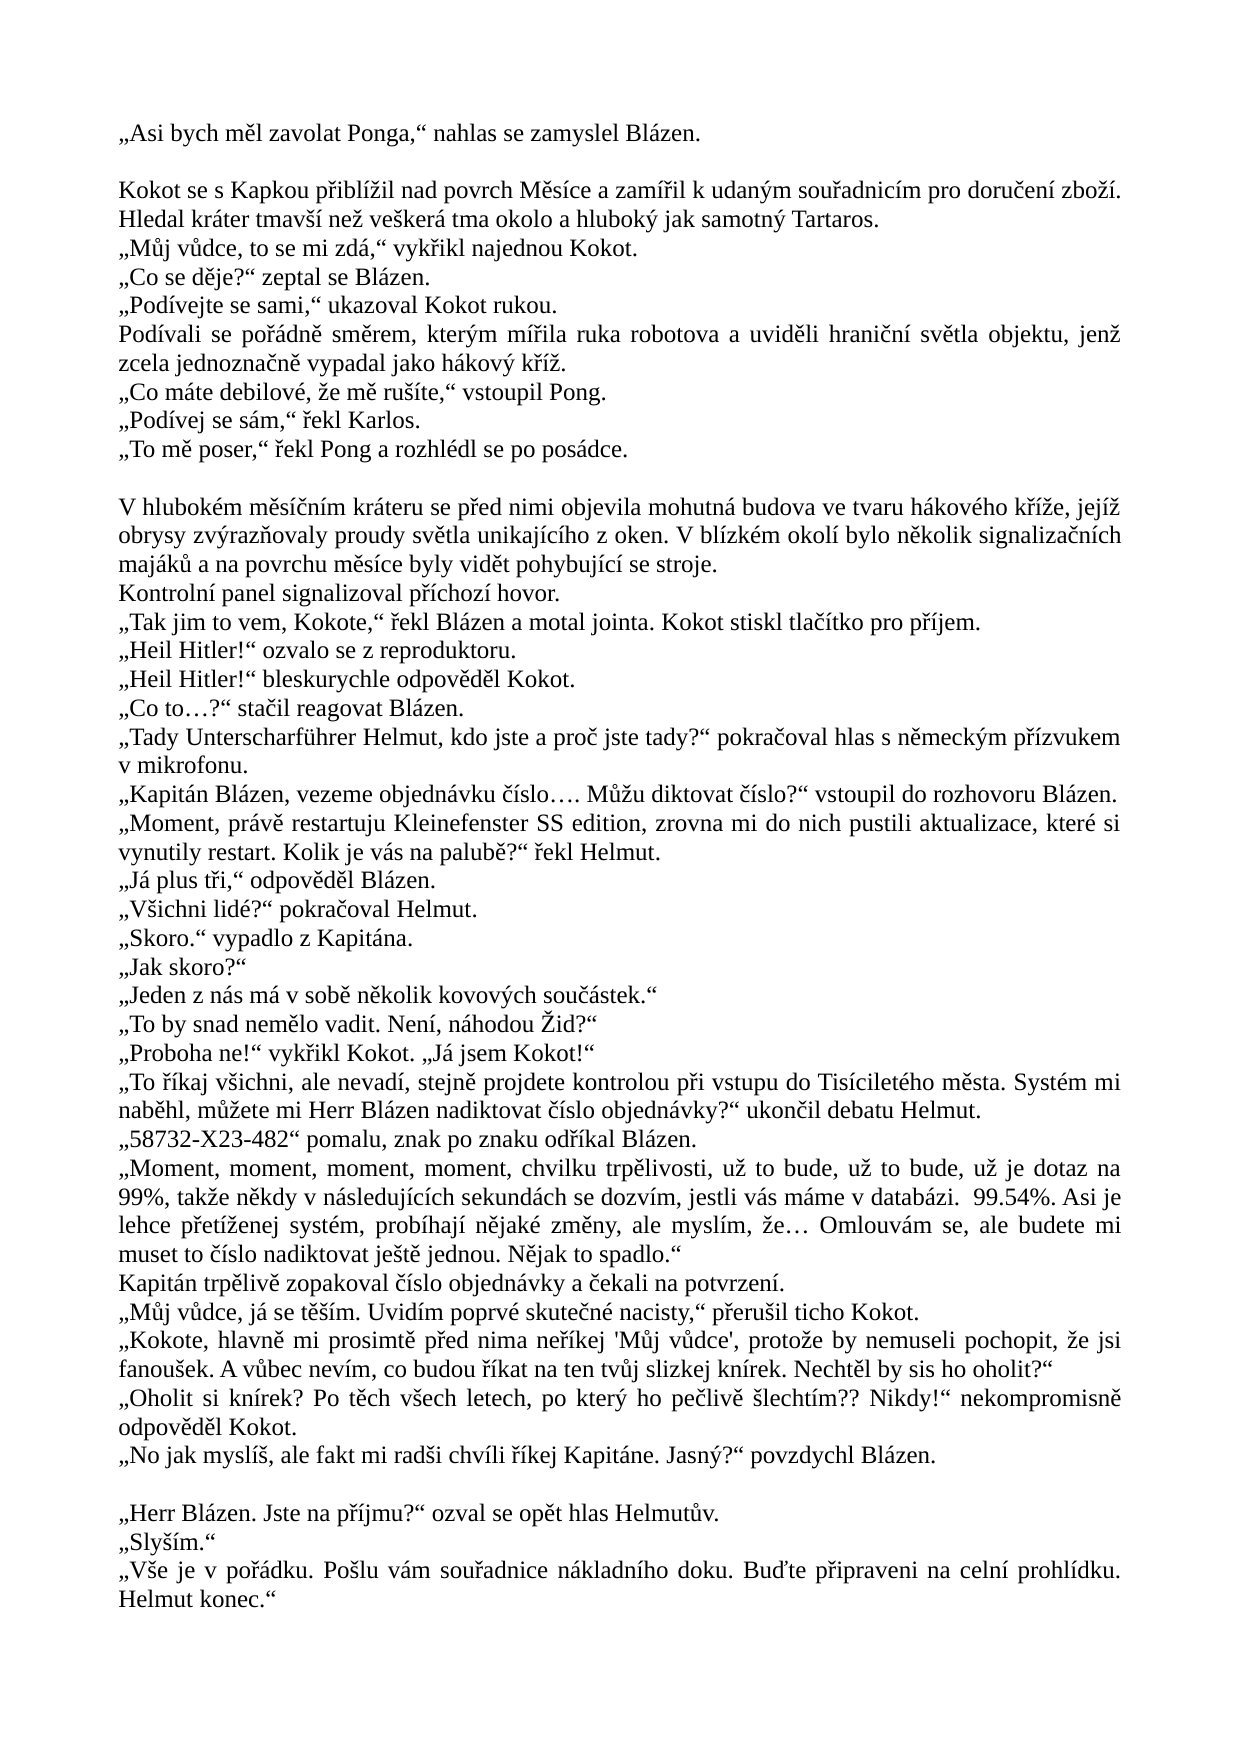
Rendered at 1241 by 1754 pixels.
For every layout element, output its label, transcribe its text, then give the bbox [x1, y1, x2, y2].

text Kokot se s Kapkou přiblížil nad povrch Měsíce a zamířil k udaným souřadnicím pro doručení zboží. Hledal kráter tmavší než veškerá tma okolo a hluboký jak samotný Tartaros. [118, 176, 1122, 233]
text „Kapitán Blázen, vezeme objednávku číslo…. Můžu diktovat číslo?“ vstoupil do rozhovoru Blázen. [118, 779, 1122, 808]
text „To mě poser,“ řekl Pong a rozhlédl se po posádce. [118, 434, 1122, 463]
text „Podívejte se sami,“ ukazoval Kokot rukou. [118, 291, 1122, 319]
text „To říkaj všichni, ale nevadí, stejně projdete kontrolou při vstupu do Tisíciletého města. Systém mi naběhl, můžete mi Herr Blázen nadiktovat číslo objednávky?“ ukončil debatu Helmut. [118, 1067, 1122, 1124]
text „No jak myslíš, ale fakt mi radši chvíli říkej Kapitáne. Jasný?“ povzdychl Blázen. [118, 1441, 1122, 1469]
text „58732-X23-482“ pomalu, znak po znaku odříkal Blázen. [118, 1124, 1122, 1153]
text „Moment, právě restartuju Kleinefenster SS edition, zrovna mi do nich pustili aktualizace, které si vynutily restart. Kolik je vás na palubě?“ řekl Helmut. [118, 808, 1122, 866]
text „Jeden z nás má v sobě několik kovových součástek.“ [118, 981, 1122, 1009]
text „Podívej se sám,“ řekl Karlos. [118, 406, 1122, 434]
text „Oholit si knírek? Po těch všech letech, po který ho pečlivě šlechtím?? Nikdy!“ nekompromisně odpověděl Kokot. [118, 1383, 1122, 1441]
text „Heil Hitler!“ ozvalo se z reproduktoru. [118, 636, 1122, 664]
text „Asi bych měl zavolat Ponga,“ nahlas se zamyslel Blázen. [118, 118, 1122, 147]
text „Co to…?“ stačil reagovat Blázen. [118, 693, 1122, 722]
text „Moment, moment, moment, moment, chvilku trpělivosti, už to bude, už to bude, už je dotaz na 99%, takže někdy v následujících sekundách se dozvím, jestli vás máme v databázi. 99.54%. Asi je lehce přetíženej systém, probíhají nějaké změny, ale myslím, že… Omlouvám se, ale budete mi muset to číslo nadiktovat ještě jednou. Nějak to spadlo.“ [118, 1153, 1122, 1268]
text „Můj vůdce, já se těším. Uvidím poprvé skutečné nacisty,“ přerušil ticho Kokot. [118, 1297, 1122, 1326]
text „Skoro.“ vypadlo z Kapitána. [118, 923, 1122, 952]
text „Já plus tři,“ odpověděl Blázen. [118, 866, 1122, 894]
text „Tady Unterscharführer Helmut, kdo jste a proč jste tady?“ pokračoval hlas s německým přízvukem v mikrofonu. [118, 722, 1122, 779]
text „Heil Hitler!“ bleskurychle odpověděl Kokot. [118, 664, 1122, 693]
text „Slyším.“ [118, 1527, 1122, 1556]
text „To by snad nemělo vadit. Není, náhodou Žid?“ [118, 1009, 1122, 1038]
text „Tak jim to vem, Kokote,“ řekl Blázen a motal jointa. Kokot stiskl tlačítko pro příjem. [118, 607, 1122, 636]
text „Vše je v pořádku. Pošlu vám souřadnice nákladního doku. Buďte připraveni na celní prohlídku. Helmut konec.“ [118, 1556, 1122, 1613]
text „Jak skoro?“ [118, 952, 1122, 981]
text „Proboha ne!“ vykřikl Kokot. „Já jsem Kokot!“ [118, 1038, 1122, 1067]
text V hlubokém měsíčním kráteru se před nimi objevila mohutná budova ve tvaru hákového kříže, jejíž obrysy zvýrazňovaly proudy světla unikajícího z oken. V blízkém okolí bylo několik signalizačních majáků a na povrchu měsíce byly vidět pohybující se stroje. [118, 492, 1122, 578]
text Kapitán trpělivě zopakoval číslo objednávky a čekali na potvrzení. [118, 1268, 1122, 1297]
text „Všichni lidé?“ pokračoval Helmut. [118, 894, 1122, 923]
text „Kokote, hlavně mi prosimtě před nima neříkej 'Můj vůdce', protože by nemuseli pochopit, že jsi fanoušek. A vůbec nevím, co budou říkat na ten tvůj slizkej knírek. Nechtěl by sis ho oholit?“ [118, 1326, 1122, 1383]
text Podívali se pořádně směrem, kterým mířila ruka robotova a uviděli hraniční světla objektu, jenž zcela jednoznačně vypadal jako hákový kříž. [118, 319, 1122, 377]
text „Můj vůdce, to se mi zdá,“ vykřikl najednou Kokot. [118, 233, 1122, 262]
text Kontrolní panel signalizoval příchozí hovor. [118, 578, 1122, 607]
text „Co se děje?“ zeptal se Blázen. [118, 262, 1122, 291]
text „Co máte debilové, že mě rušíte,“ vstoupil Pong. [118, 377, 1122, 406]
text „Herr Blázen. Jste na příjmu?“ ozval se opět hlas Helmutův. [118, 1498, 1122, 1527]
